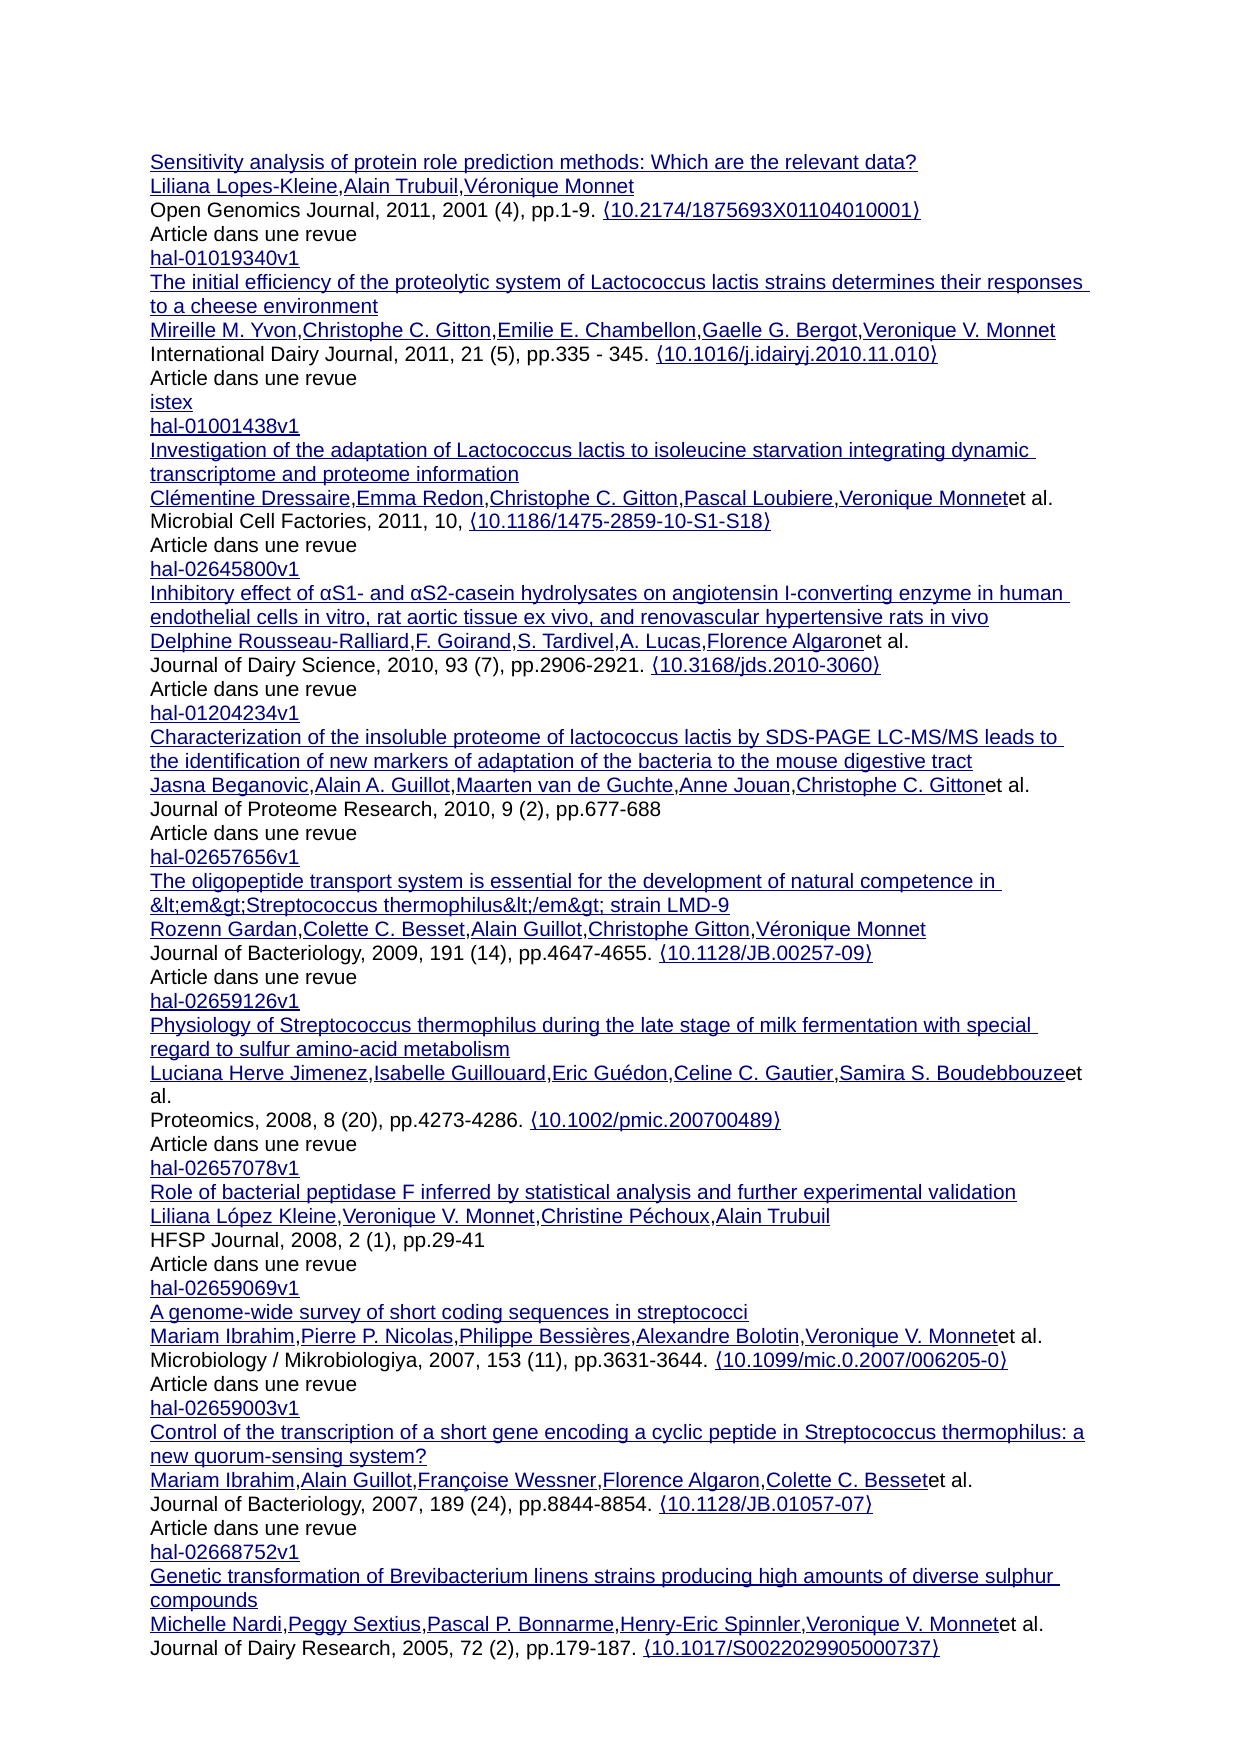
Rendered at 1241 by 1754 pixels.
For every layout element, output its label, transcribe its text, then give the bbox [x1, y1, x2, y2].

table_cell Genetic transformation of Brevibacterium linens strains producing high amounts of diverse sulphur compounds Michelle Nardi,Peggy Sextius,Pascal P. Bonnarme,Henry-Eric Spinnler,Veronique V. Monnetet al. Journal of Dairy Research, 2005, 72 (2), pp.179-187. ⟨10.1017/S0022029905000737⟩ [150, 1564, 1090, 1659]
table_cell Physiology of Streptococcus thermophilus during the late stage of milk fermentation with special regard to sulfur amino-acid metabolism Luciana Herve Jimenez,Isabelle Guillouard,Eric Guédon,Celine C. Gautier,Samira S. Boudebbouzeet al. Proteomics, 2008, 8 (20), pp.4273-4286. ⟨10.1002/pmic.200700489⟩ Article dans une revue hal-02657078v1 [150, 1013, 1090, 1180]
table_cell Sensitivity analysis of protein role prediction methods: Which are the relevant data? Liliana Lopes-Kleine,Alain Trubuil,Véronique Monnet Open Genomics Journal, 2011, 2001 (4), pp.1-9. ⟨10.2174/1875693X01104010001⟩ Article dans une revue hal-01019340v1 [150, 150, 1090, 270]
table_cell Role of bacterial peptidase F inferred by statistical analysis and further experimental validation Liliana López Kleine,Veronique V. Monnet,Christine Péchoux,Alain Trubuil HFSP Journal, 2008, 2 (1), pp.29-41 Article dans une revue hal-02659069v1 [150, 1180, 1090, 1300]
table_cell A genome-wide survey of short coding sequences in streptococci Mariam Ibrahim,Pierre P. Nicolas,Philippe Bessières,Alexandre Bolotin,Veronique V. Monnetet al. Microbiology / Mikrobiologiya, 2007, 153 (11), pp.3631-3644. ⟨10.1099/mic.0.2007/006205-0⟩ Article dans une revue hal-02659003v1 [150, 1300, 1090, 1420]
table_cell to a cheese environment Mireille M. Yvon,Christophe C. Gitton,Emilie E. Chambellon,Gaelle G. Bergot,Veronique V. Monnet International Dairy Journal, 2011, 21 (5), pp.335 - 345. ⟨10.1016/j.idairyj.2010.11.010⟩ Article dans une revue istex hal-01001438v1 [150, 292, 1090, 437]
table_cell Characterization of the insoluble proteome of lactococcus lactis by SDS-PAGE LC-MS/MS leads to the identification of new markers of adaptation of the bacteria to the mouse digestive tract Jasna Beganovic,Alain A. Guillot,Maarten van de Guchte,Anne Jouan,Christophe C. Gittonet al. Journal of Proteome Research, 2010, 9 (2), pp.677-688 Article dans une revue hal-02657656v1 [150, 725, 1090, 869]
table_cell Investigation of the adaptation of Lactococcus lactis to isoleucine starvation integrating dynamic transcriptome and proteome information Clémentine Dressaire,Emma Redon,Christophe C. Gitton,Pascal Loubiere,Veronique Monnetet al. Microbial Cell Factories, 2011, 10, ⟨10.1186/1475-2859-10-S1-S18⟩ Article dans une revue hal-02645800v1 [150, 438, 1090, 581]
table_cell The initial efficiency of the proteolytic system of Lactococcus lactis strains determines their responses [150, 270, 1090, 291]
table_cell The oligopeptide transport system is essential for the development of natural competence in &lt;em&gt;Streptococcus thermophilus&lt;/em&gt; strain LMD-9 Rozenn Gardan,Colette C. Besset,Alain Guillot,Christophe Gitton,Véronique Monnet Journal of Bacteriology, 2009, 191 (14), pp.4647-4655. ⟨10.1128/JB.00257-09⟩ Article dans une revue hal-02659126v1 [150, 869, 1090, 1012]
table_cell Inhibitory effect of αS1- and αS2-casein hydrolysates on angiotensin I-converting enzyme in human endothelial cells in vitro, rat aortic tissue ex vivo, and renovascular hypertensive rats in vivo Delphine Rousseau-Ralliard,F. Goirand,S. Tardivel,A. Lucas,Florence Algaronet al. Journal of Dairy Science, 2010, 93 (7), pp.2906-2921. ⟨10.3168/jds.2010-3060⟩ Article dans une revue hal-01204234v1 [150, 581, 1090, 725]
table_cell Control of the transcription of a short gene encoding a cyclic peptide in Streptococcus thermophilus: a new quorum-sensing system? Mariam Ibrahim,Alain Guillot,Françoise Wessner,Florence Algaron,Colette C. Bessetet al. Journal of Bacteriology, 2007, 189 (24), pp.8844-8854. ⟨10.1128/JB.01057-07⟩ Article dans une revue hal-02668752v1 [150, 1420, 1090, 1563]
